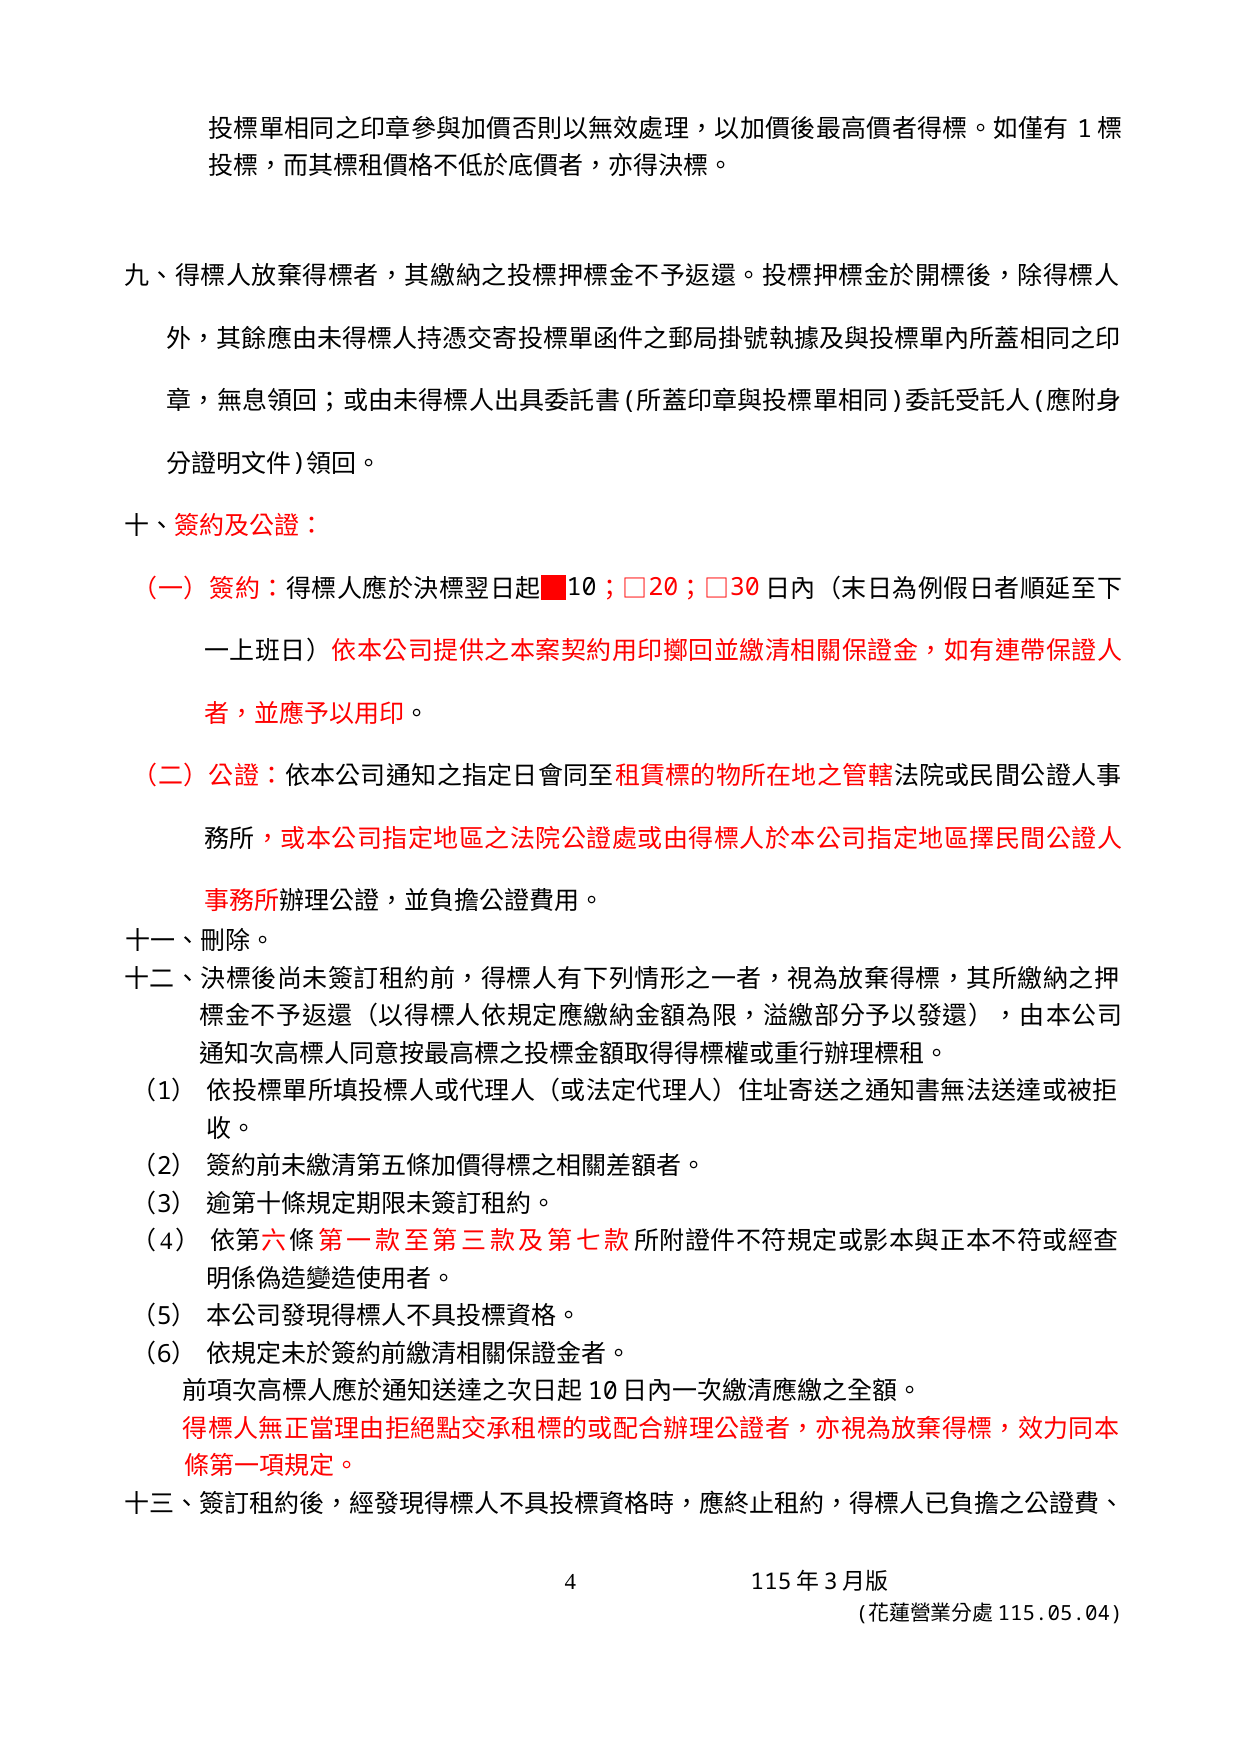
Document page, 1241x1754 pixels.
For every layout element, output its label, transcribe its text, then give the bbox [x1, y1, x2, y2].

list 依第六條第一款至第三款及第七款所附證件不符規定或影本與正本不符或經查明係偽造變造使用者。 [132, 1219, 1120, 1294]
text 投標單相同之印章參與加價否則以無效處理，以加價後最高價者得標。如僅有1標投標，而其標租價格不低於底價者，亦得決標。 [208, 107, 1122, 182]
text 十三、簽訂租約後，經發現得標人不具投標資格時，應終止租約，得標人已負擔之公證費、 [124, 1482, 1122, 1519]
text 前項次高標人應於通知送達之次日起10日內一次繳清應繳之全額。 [183, 1369, 1122, 1407]
text 九、得標人放棄得標者，其繳納之投標押標金不予返還。投標押標金於開標後，除得標人外，其餘應由未得標人持憑交寄投標單函件之郵局掛號執據及與投標單內所蓋相同之印章，無息領回；或由未得標人出具委託書(所蓋印章與投標單相同)委託受託人(應附身分證明文件)領回。 [124, 232, 1122, 482]
list 本公司發現得標人不具投標資格。 [132, 1294, 1120, 1332]
text 十二、決標後尚未簽訂租約前，得標人有下列情形之一者，視為放棄得標，其所繳納之押標金不予返還（以得標人依規定應繳納金額為限，溢繳部分予以發還），由本公司通知次高標人同意按最高標之投標金額取得得標權或重行辦理標租。 [124, 957, 1122, 1069]
list 依規定未於簽約前繳清相關保證金者。 [132, 1332, 1120, 1369]
text 十一、刪除。 [125, 919, 1122, 957]
list 簽約前未繳清第五條加價得標之相關差額者。 [132, 1144, 1120, 1182]
text （一）簽約：得標人應於決標翌日起█10；□20；□30日內（末日為例假日者順延至下一上班日）依本公司提供之本案契約用印擲回並繳清相關保證金，如有連帶保證人者，並應予以用印。 [133, 544, 1122, 732]
text 十、簽約及公證： [124, 482, 1122, 544]
list 逾第十條規定期限未簽訂租約。 [132, 1182, 1120, 1219]
text （二）公證：依本公司通知之指定日會同至租賃標的物所在地之管轄法院或民間公證人事務所，或本公司指定地區之法院公證處或由得標人於本公司指定地區擇民間公證人事務所辦理公證，並負擔公證費用。 [133, 732, 1122, 919]
text 得標人無正當理由拒絕點交承租標的或配合辦理公證者，亦視為放棄得標，效力同本條第一項規定。 [183, 1407, 1122, 1482]
list 依投標單所填投標人或代理人（或法定代理人）住址寄送之通知書無法送達或被拒收。 [132, 1069, 1120, 1144]
